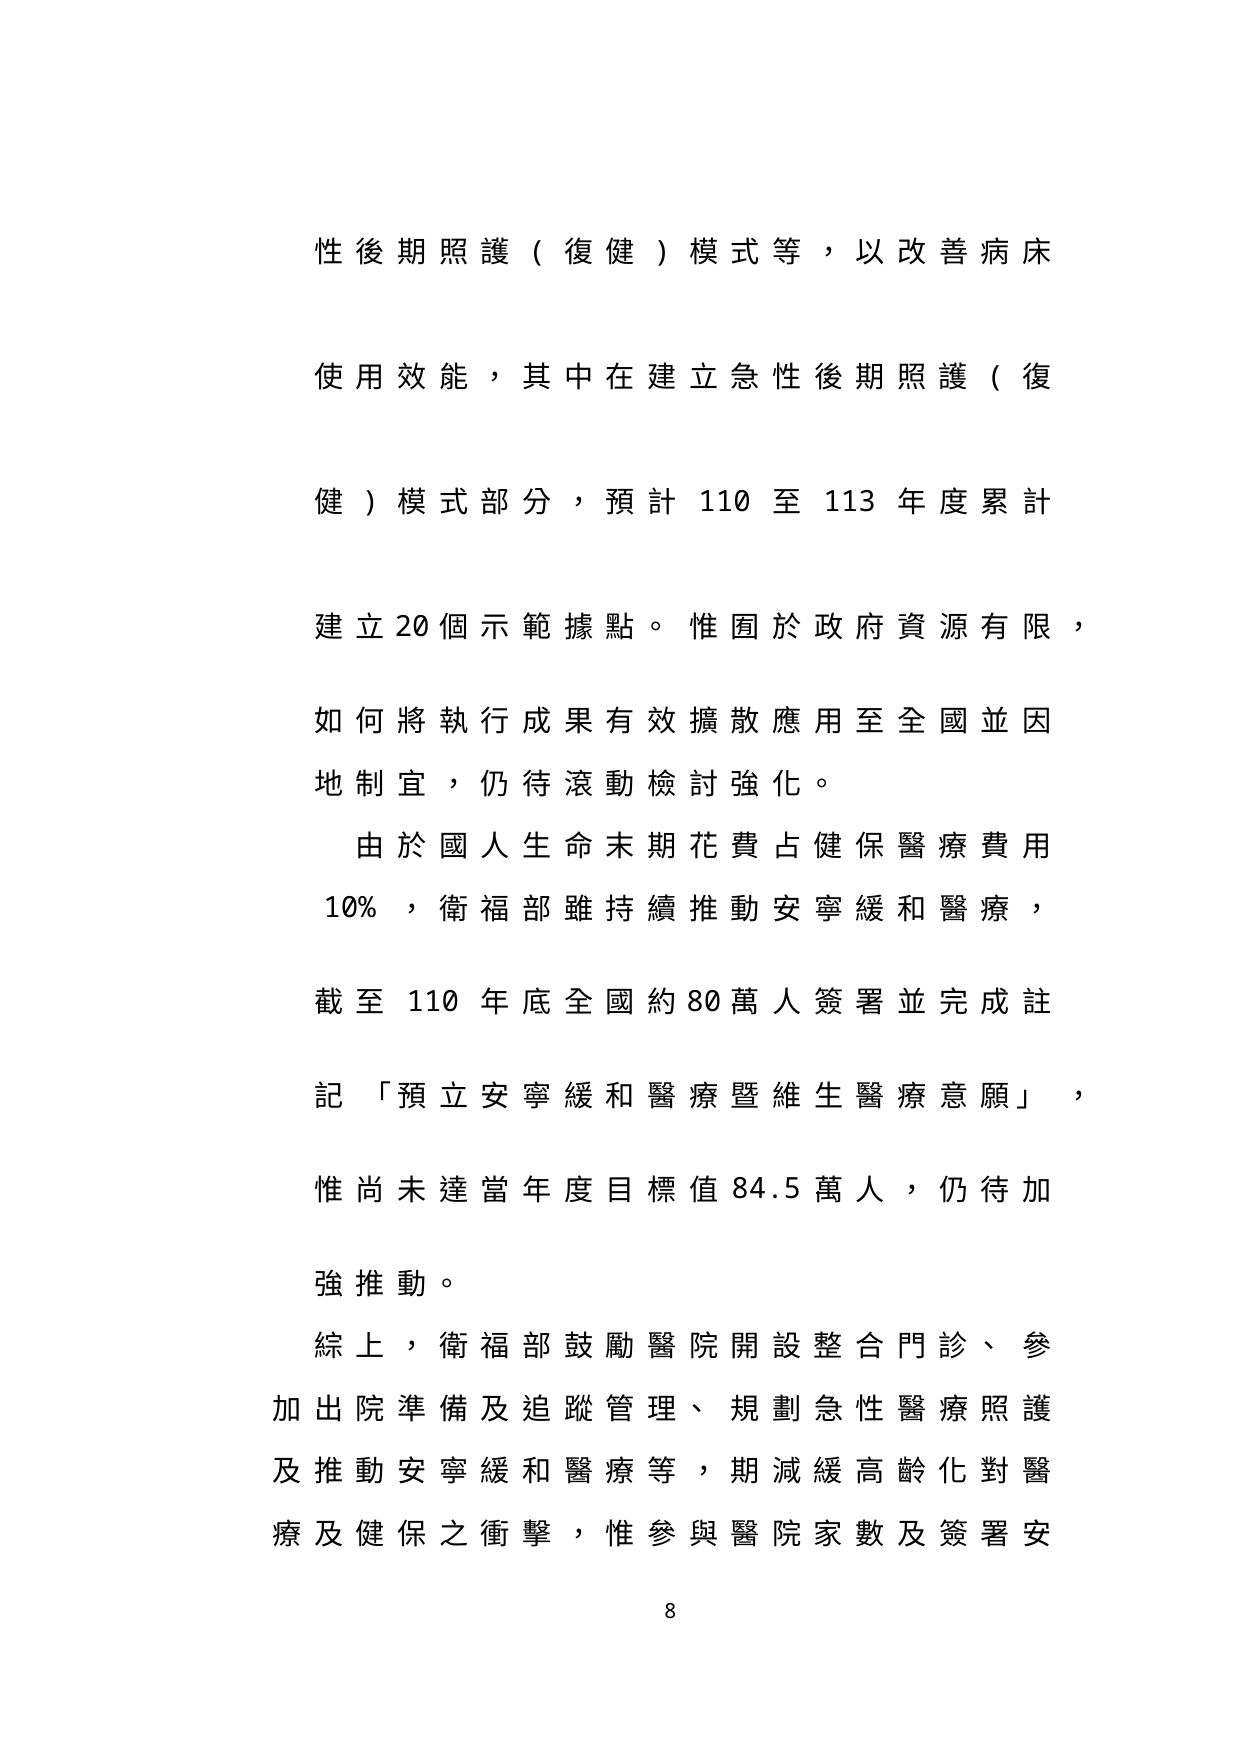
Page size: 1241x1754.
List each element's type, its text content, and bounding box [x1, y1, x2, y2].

text 近10年我國急性病床占床率約66%-71%，低於OECD各國平均之75.7%；尤其慢性恢復期病人占用急性一般病床現象普遍，形成醫療資源之低效使用。目前建構敏捷韌性醫療照護體系計畫已規劃建立發展急性後期照護(復健)模式等，以改善病床使用效能，其中在建立急性後期照護(復健)模式部分，預計110至113年度累計建立20個示範據點。惟囿於政府資源有限，如何將執行成果有效擴散應用至全國並因地制宜，仍待滾動檢討強化。 [271, 177, 1058, 802]
text 由於國人生命末期花費占健保醫療費用10%，衛福部雖持續推動安寧緩和醫療，截至110年底全國約80萬人簽署並完成註記「預立安寧緩和醫療暨維生醫療意願」，惟尚未達當年度目標值84.5萬人，仍待加強推動。 [271, 802, 1058, 1302]
text 綜上，衛福部鼓勵醫院開設整合門診、參加出院準備及追蹤管理、規劃急性醫療照護及推動安寧緩和醫療等，期減緩高齡化對醫療及健保之衝擊，惟參與醫院家數及簽署安 [242, 1302, 1058, 1552]
